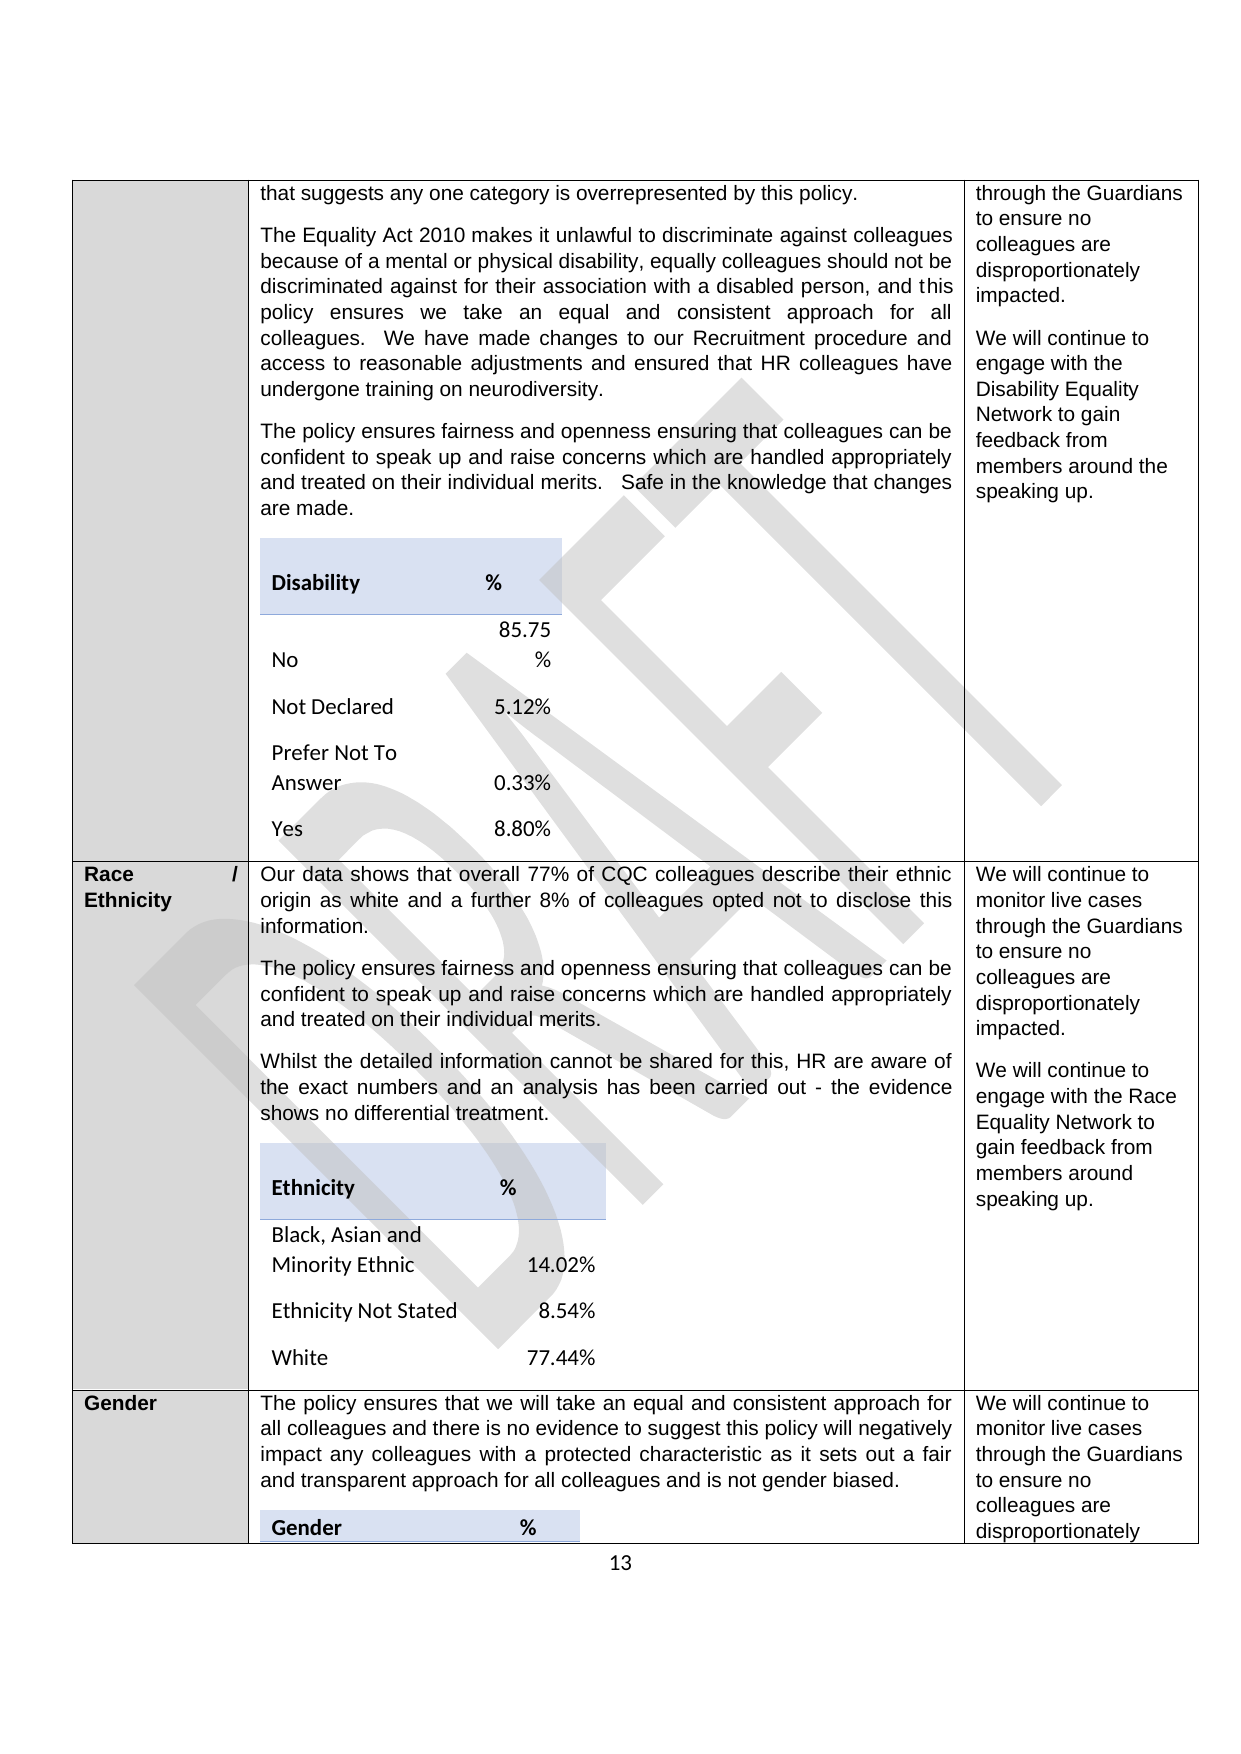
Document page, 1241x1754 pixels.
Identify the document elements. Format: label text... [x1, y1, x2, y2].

table_cell [340, 829, 443, 861]
table_cell Not Declared [260, 692, 474, 738]
table_cell 14.02% [552, 1220, 606, 1297]
table_cell Ethnicity Not Stated [260, 1297, 488, 1343]
table_cell Black, Asian and Minority Ethnic [412, 1220, 488, 1286]
table_cell 0.33% [474, 738, 547, 814]
table_cell Yes [260, 815, 303, 861]
table_cell 0.33% [526, 738, 562, 786]
table_cell The policy ensures that we will take an equal and consistent approach for all colleagues and there is no evidence to suggest this policy will negatively impact any colleagues with a protected characteristic as it sets out a fair and transparent approach for all colleagues and is not gender biased. [249, 1391, 964, 1543]
table_cell Black, Asian and Minority Ethnic [260, 1220, 444, 1297]
table_cell Our data shows that overall 77% of CQC colleagues describe their ethnic origin as white and a further 8% of colleagues opted not to disclose this information. The policy ensures fairness and openness ensuring that colleagues can be confident to speak up and raise concerns which are handled appropriately and treated on their individual merits. Whilst the detailed information cannot be shared for this, HR are aware of the exact numbers and an analysis has been carried out - the evidence shows no differential treatment. [249, 1102, 290, 1389]
table_cell through the Guardians to ensure no colleagues are disproportionately impacted. We will continue to engage with the Disability Equality Network to gain feedback from members around the speaking up. [965, 181, 1198, 861]
table_cell White [260, 1343, 488, 1389]
table_header Ethnicity [335, 1143, 488, 1219]
table_cell Our data shows that overall 77% of CQC colleagues describe their ethnic origin as white and a further 8% of colleagues opted not to disclose this information. The policy ensures fairness and openness ensuring that colleagues can be confident to speak up and raise concerns which are handled appropriately and treated on their individual merits. Whilst the detailed information cannot be shared for this, HR are aware of the exact numbers and an analysis has been carried out - the evidence shows no differential treatment. [343, 862, 504, 992]
table_header % [406, 1510, 580, 1541]
table_cell 14.02% [488, 1220, 518, 1276]
table_cell [438, 815, 474, 847]
table_cell that suggests any one category is overrepresented by this policy. The Equality Act 2010 makes it unlawful to discriminate against colleagues because of a mental or physical disability, equally colleagues should not be discriminated against for their association with a disabled person, and this policy ensures we take an equal and consistent approach for all colleagues. We have made changes to our Recruitment procedure and access to reasonable adjustments and ensured that HR colleagues have undergone training on neurodiversity. The policy ensures fairness and openness ensuring that colleagues can be confident to speak up and raise concerns which are handled appropriately and treated on their individual merits. Safe in the knowledge that changes are made. [249, 181, 964, 861]
table_cell Prefer Not To Answer [260, 738, 474, 814]
table_cell 8.80% [474, 815, 562, 861]
table_cell Race / Ethnicity [73, 862, 248, 1389]
table_header % [474, 538, 562, 614]
table_cell 5.12% [509, 716, 537, 738]
table_cell 77.44% [488, 1343, 606, 1389]
table_cell [73, 181, 248, 861]
table_cell We will continue to monitor live cases through the Guardians to ensure no colleagues are disproportionately [965, 1391, 1198, 1543]
table_header % [488, 1157, 517, 1219]
table_header Gender [260, 1510, 406, 1541]
table_cell Our data shows that overall 77% of CQC colleagues describe their ethnic origin as white and a further 8% of colleagues opted not to disclose this information. The policy ensures fairness and openness ensuring that colleagues can be confident to speak up and raise concerns which are handled appropriately and treated on their individual merits. Whilst the detailed information cannot be shared for this, HR are aware of the exact numbers and an analysis has been carried out - the evidence shows no differential treatment. [249, 965, 478, 1143]
table_cell 8.54% [506, 1297, 606, 1343]
table_cell 5.12% [522, 692, 562, 721]
table_header Disability [260, 538, 474, 614]
table_header Ethnicity [260, 1143, 366, 1219]
table_cell Gender [73, 1391, 248, 1543]
table_cell We will continue to monitor live cases through the Guardians to ensure no colleagues are disproportionately impacted. We will continue to engage with the Race Equality Network to gain feedback from members around speaking up. [965, 862, 1198, 1389]
table_cell 85.75% [474, 615, 562, 692]
table_cell Our data shows that overall 77% of CQC colleagues describe their ethnic origin as white and a further 8% of colleagues opted not to disclose this information. The policy ensures fairness and openness ensuring that colleagues can be confident to speak up and raise concerns which are handled appropriately and treated on their individual merits. Whilst the detailed information cannot be shared for this, HR are aware of the exact numbers and an analysis has been carried out - the evidence shows no differential treatment. [488, 862, 964, 1389]
table_cell 5.12% [474, 714, 491, 738]
table_header [518, 1143, 606, 1219]
table_cell No [260, 615, 474, 692]
table_cell Our data shows that overall 77% of CQC colleagues describe their ethnic origin as white and a further 8% of colleagues opted not to disclose this information. The policy ensures fairness and openness ensuring that colleagues can be confident to speak up and raise concerns which are handled appropriately and treated on their individual merits. Whilst the detailed information cannot be shared for this, HR are aware of the exact numbers and an analysis has been carried out - the evidence shows no differential treatment. [249, 862, 579, 1143]
